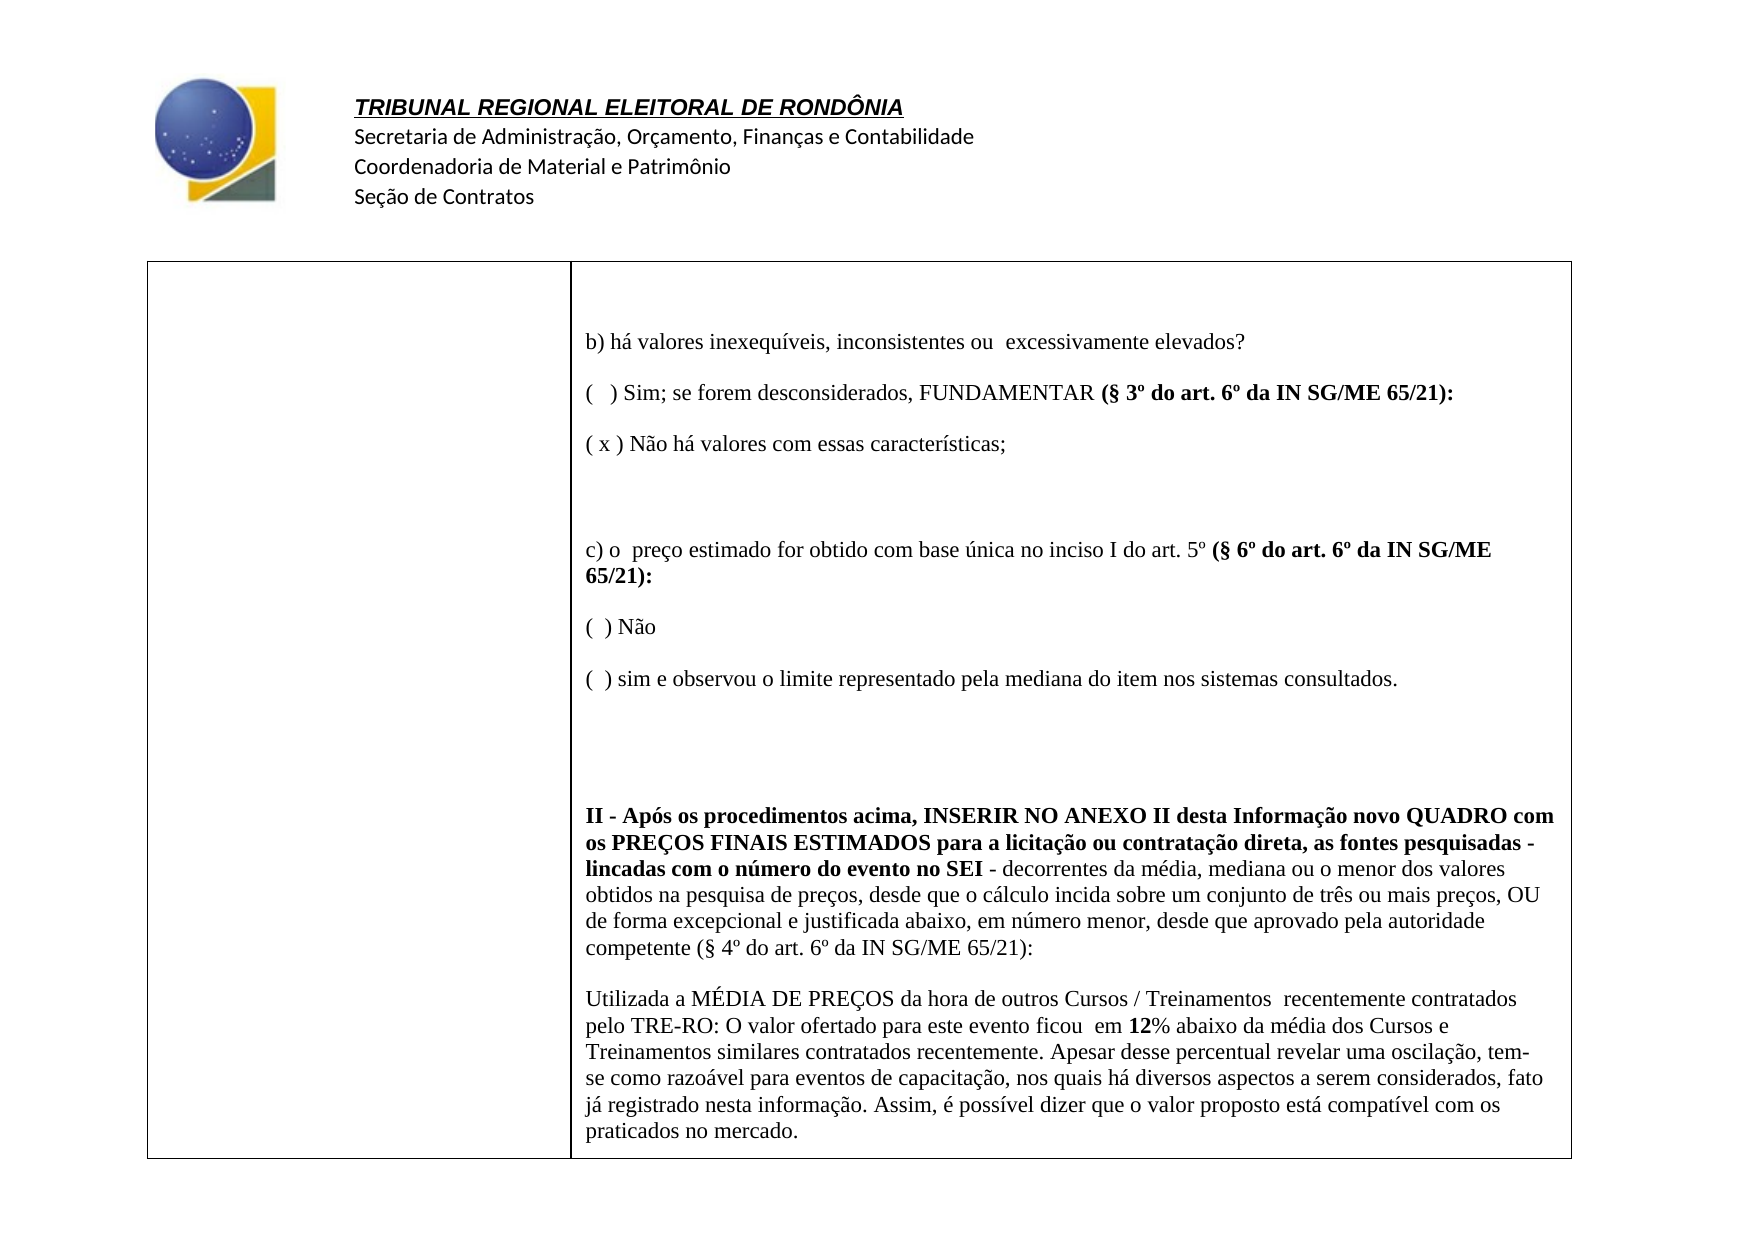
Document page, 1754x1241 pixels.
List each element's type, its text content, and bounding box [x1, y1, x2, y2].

table_cell b) há valores inexequíveis, inconsistentes ou excessivamente elevados? ( ) Sim; se forem desconsiderados, FUNDAMENTAR (§ 3º do art. 6º da IN SG/ME 65/21): ( x ) Não há valores com essas características; c) o preço estimado for obtido com base única no inciso I do art. 5º (§ 6º do art. 6º da IN SG/ME 65/21): ( ) Não ( ) sim e observou o limite representado pela mediana do item nos sistemas consultados. II - Após os procedimentos acima, INSERIR NO ANEXO II desta Informação novo QUADRO com os PREÇOS FINAIS ESTIMADOS para a licitação ou contratação direta, as fontes pesquisadas - lincadas com o número do evento no SEI - decorrentes da média, mediana ou o menor dos valores obtidos na pesquisa de preços, desde que o cálculo incida sobre um conjunto de três ou mais preços, OU de forma excepcional e justificada abaixo, em número menor, desde que aprovado pela autoridade competente (§ 4º do art. 6º da IN SG/ME 65/21): Utilizada a MÉDIA DE PREÇOS da hora de outros Cursos / Treinamentos recentemente contratados pelo TRE-RO: O valor ofertado para este evento ficou em 12% abaixo da média dos Cursos e Treinamentos similares contratados recentemente. Apesar desse percentual revelar uma oscilação, tem-se como razoável para eventos de capacitação, nos quais há diversos aspectos a serem considerados, fato já registrado nesta informação. Assim, é possível dizer que o valor proposto está compatível com os praticados no mercado. [572, 262, 1571, 1157]
table_cell [148, 262, 570, 1157]
